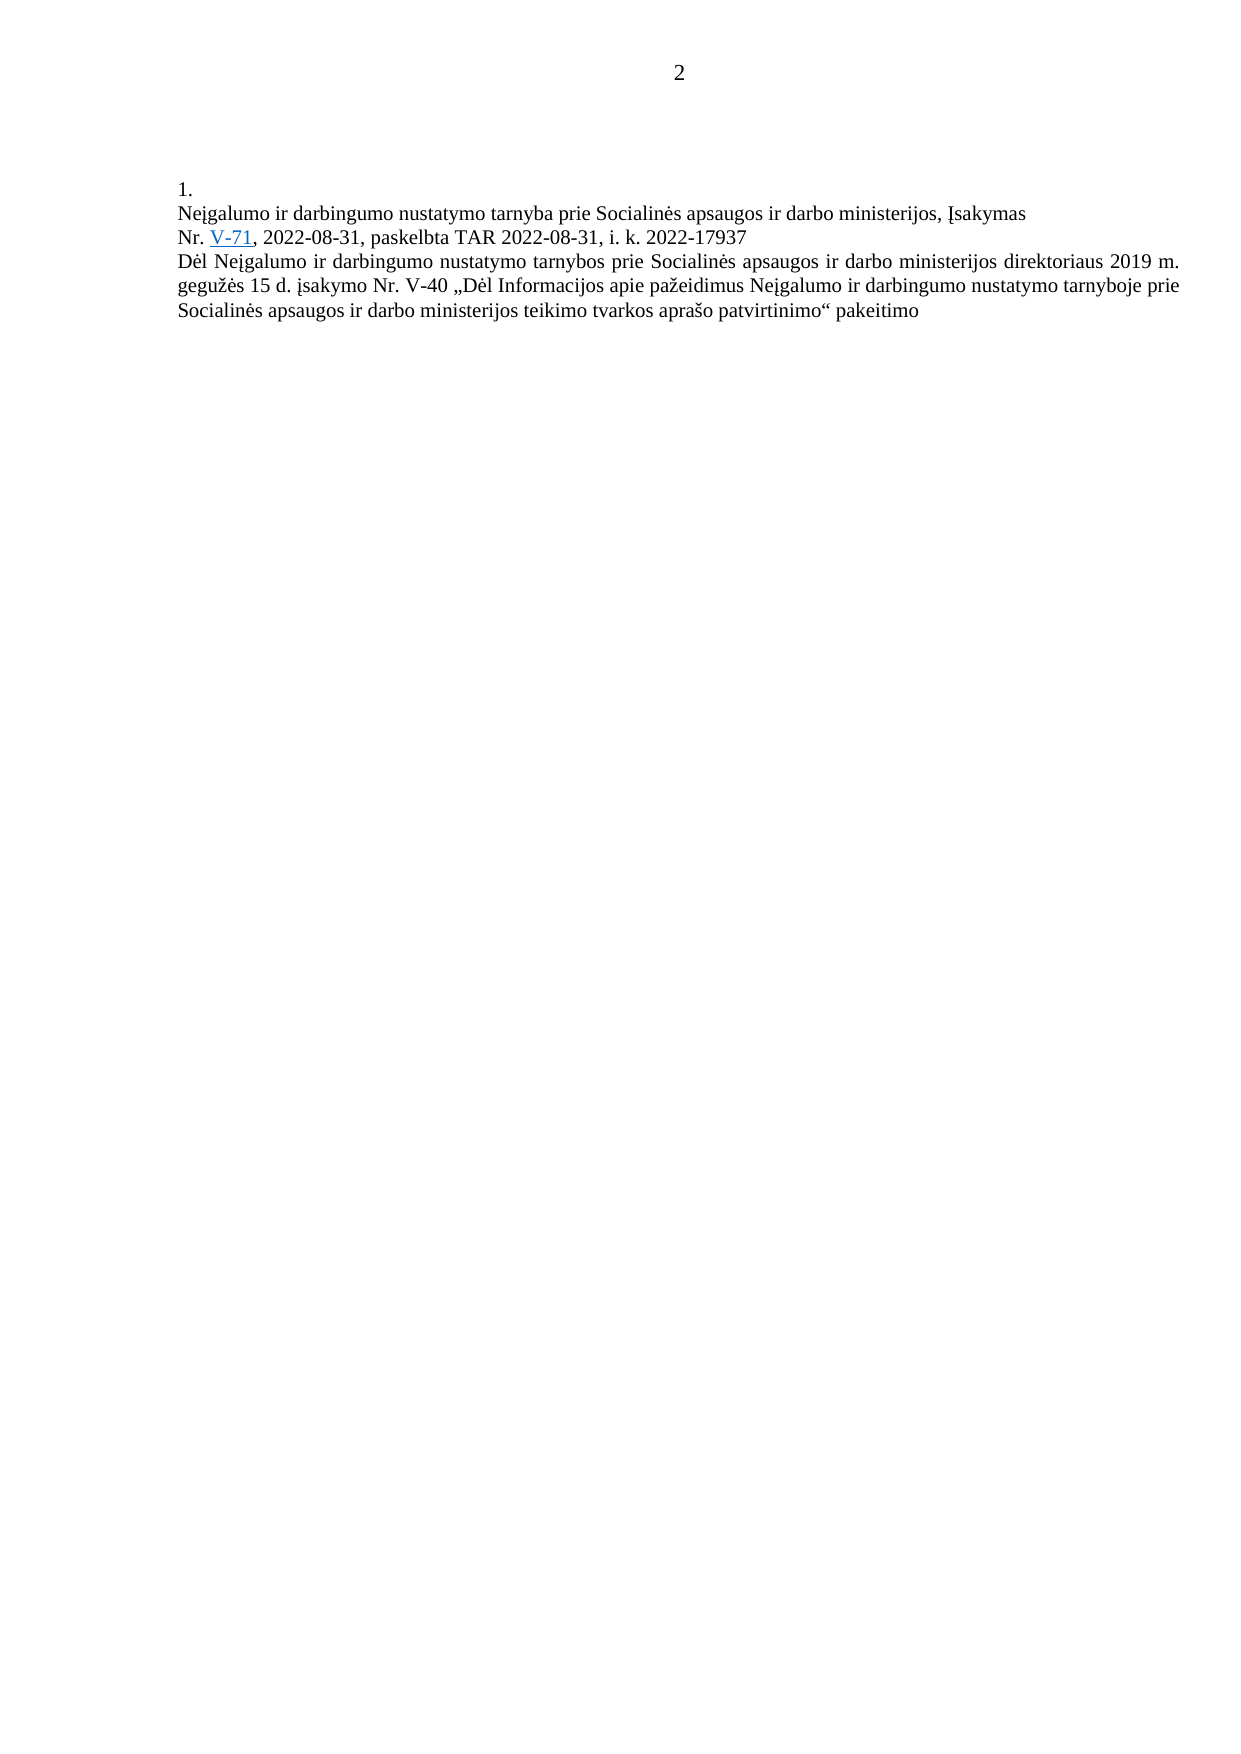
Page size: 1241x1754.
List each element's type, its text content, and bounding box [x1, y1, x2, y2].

text 1. [177, 177, 1181, 201]
text Dėl Neįgalumo ir darbingumo nustatymo tarnybos prie Socialinės apsaugos ir darbo ministerijos direktoriaus 2019 m. gegužės 15 d. įsakymo Nr. V-40 „Dėl Informacijos apie pažeidimus Neįgalumo ir darbingumo nustatymo tarnyboje prie Socialinės apsaugos ir darbo ministerijos teikimo tvarkos aprašo patvirtinimo“ pakeitimo [177, 249, 1181, 322]
text Neįgalumo ir darbingumo nustatymo tarnyba prie Socialinės apsaugos ir darbo ministerijos, Įsakymas [177, 201, 1181, 225]
text Nr. V-71, 2022-08-31, paskelbta TAR 2022-08-31, i. k. 2022-17937 [177, 225, 1181, 249]
